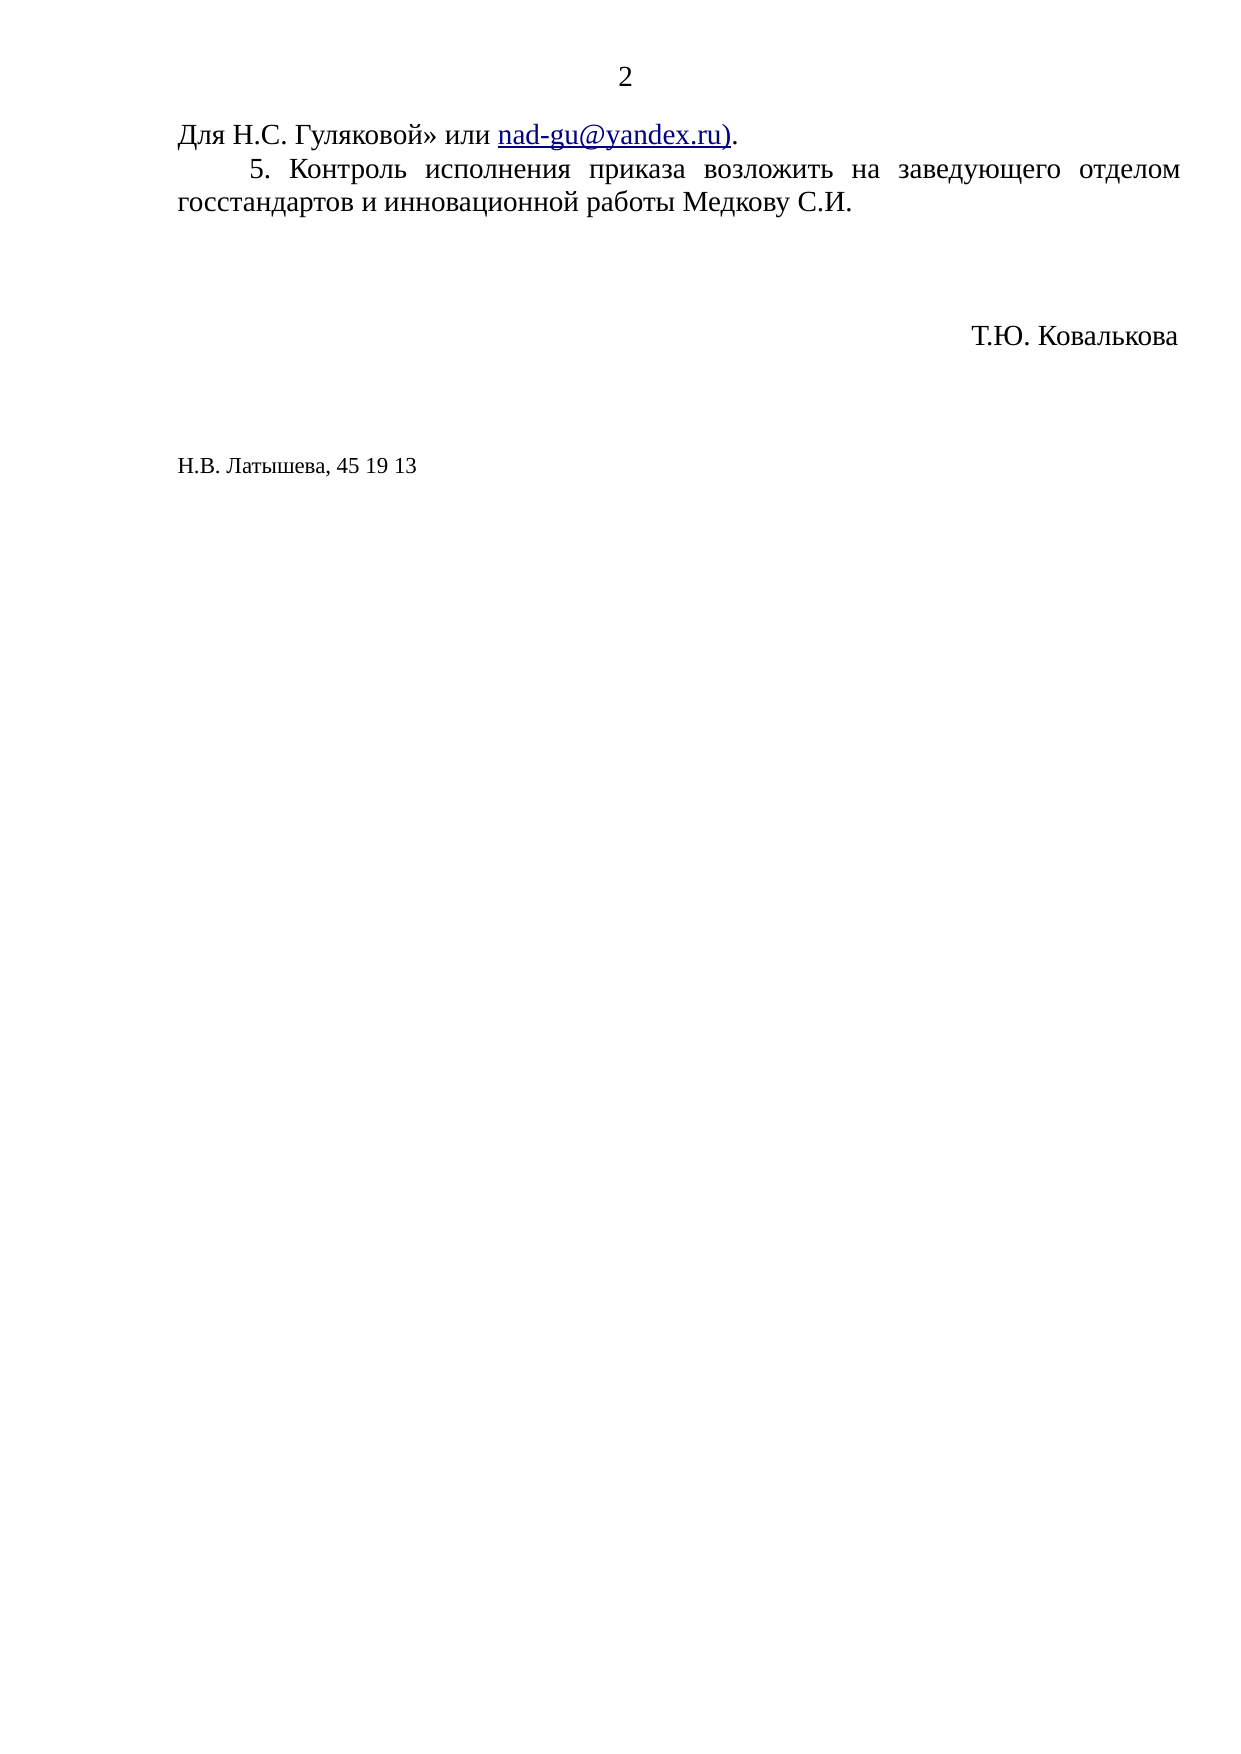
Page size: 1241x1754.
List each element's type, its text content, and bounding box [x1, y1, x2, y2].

text 5. Контроль исполнения приказа возложить на заведующего отделом госстандартов и инновационной работы Медкову С.И. [177, 151, 1181, 218]
text Для Н.С. Гуляковой» или nad-gu@yandex.ru). [177, 117, 1181, 151]
text Н.В. Латышева, 45 19 13 [177, 453, 1181, 479]
text Т.Ю. Ковалькова [177, 318, 1181, 352]
